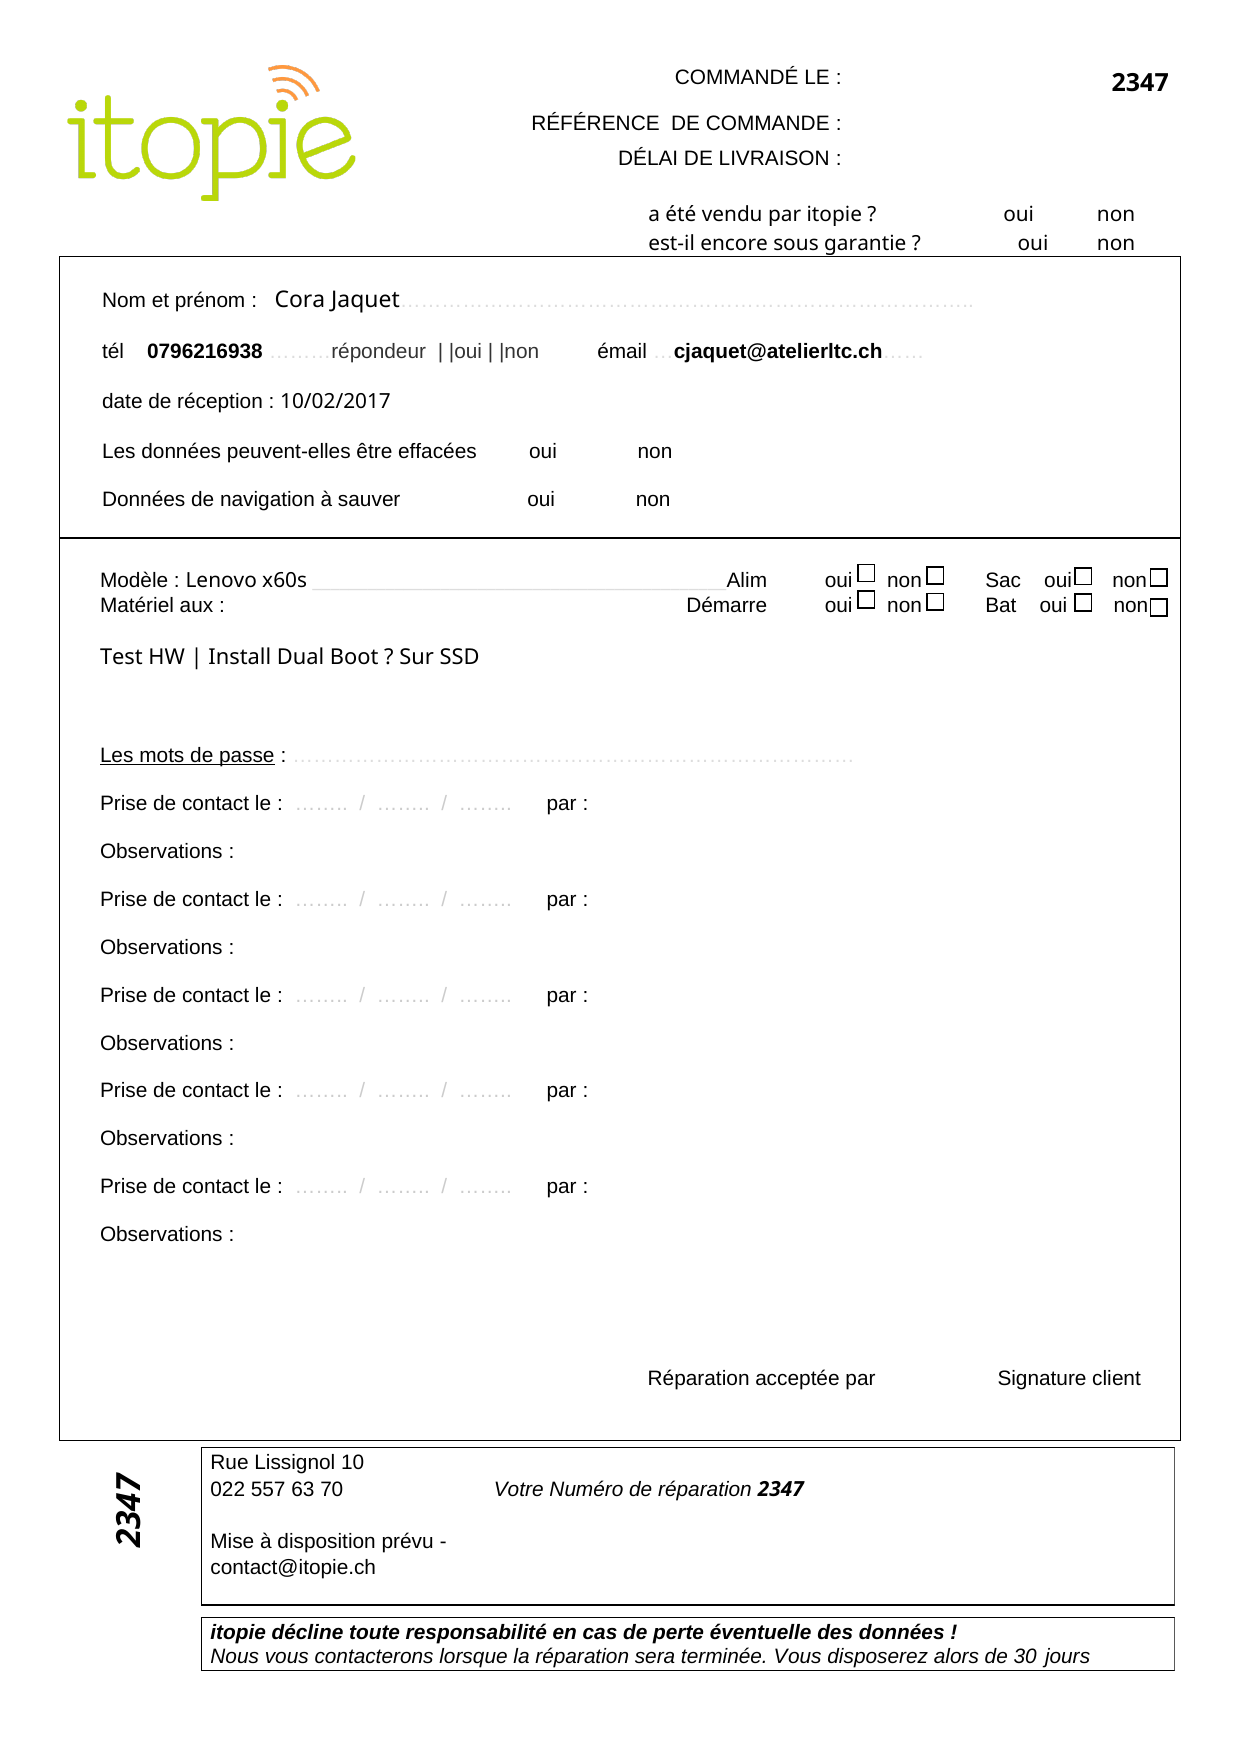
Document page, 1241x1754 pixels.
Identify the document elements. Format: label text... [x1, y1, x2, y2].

text Matériel aux : Démarre oui non Bat oui non [60, 590, 1180, 617]
text Observations : [60, 931, 1180, 958]
text Prise de contact le : …….. / …….. / …….. par : [60, 883, 1180, 911]
text Observations : [60, 836, 1180, 863]
table_header COMMANDÉ LE : [490, 59, 847, 104]
text Nom et prénom : Cora Jaquet……………………………………………………………………….. [60, 280, 1180, 314]
text est-il encore sous garantie ? oui non [59, 228, 1181, 256]
picture [67, 65, 356, 201]
table_cell DÉLAI DE LIVRAISON : [490, 140, 847, 175]
text Prise de contact le : …….. / …….. / …….. par : [60, 979, 1180, 1006]
text Les données peuvent-elles être effacées oui non [60, 436, 1180, 463]
text Observations : [60, 1123, 1180, 1150]
text Les mots de passe : ……………………………………………………………………… [60, 740, 1180, 767]
text Observations : [60, 1027, 1180, 1054]
text Modèle : Lenovo x60s Alim oui non Sac oui non [60, 562, 856, 590]
text a été vendu par itopie ? oui non [59, 199, 1181, 228]
text Réparation acceptée par Signature client [60, 1363, 1180, 1390]
table_cell [847, 105, 1180, 140]
text Observations : [60, 1219, 1180, 1246]
text Prise de contact le : …….. / …….. / …….. par : [60, 1075, 1180, 1102]
table_header 2347 [59, 1441, 195, 1677]
text Modèle : Lenovo x60s Alim oui non Sac oui non [879, 562, 925, 590]
text Prise de contact le : …….. / …….. / …….. par : [60, 788, 1180, 815]
table_cell RÉFÉRENCE DE COMMANDE : [490, 105, 847, 140]
table_cell [847, 140, 1180, 175]
table_cell itopie décline toute responsabilité en cas de perte éventuelle des données ! Nous vous contacterons lorsque la réparation sera terminée. Vous disposerez alors de 30 jours [195, 1611, 1180, 1677]
table_header 2347 [847, 59, 1180, 104]
text Prise de contact le : …….. / …….. / …….. par : [60, 1171, 1180, 1198]
text date de réception : 10/02/2017 [60, 383, 1180, 415]
text tél 0796216938 ………répondeur | |oui | |non émail …cjaquet@atelierltc.ch…… [60, 335, 1180, 362]
text Données de navigation à sauver oui non [60, 484, 1180, 511]
text Modèle : Lenovo x60s Alim oui non Sac oui non [948, 562, 1180, 590]
table_header Rue Lissignol 10 022 557 63 70 Votre Numéro de réparation 2347 Mise à disposition prévu - contact@itopie.ch [195, 1441, 1180, 1611]
text Test HW | Install Dual Boot ? Sur SSD [60, 638, 1180, 671]
